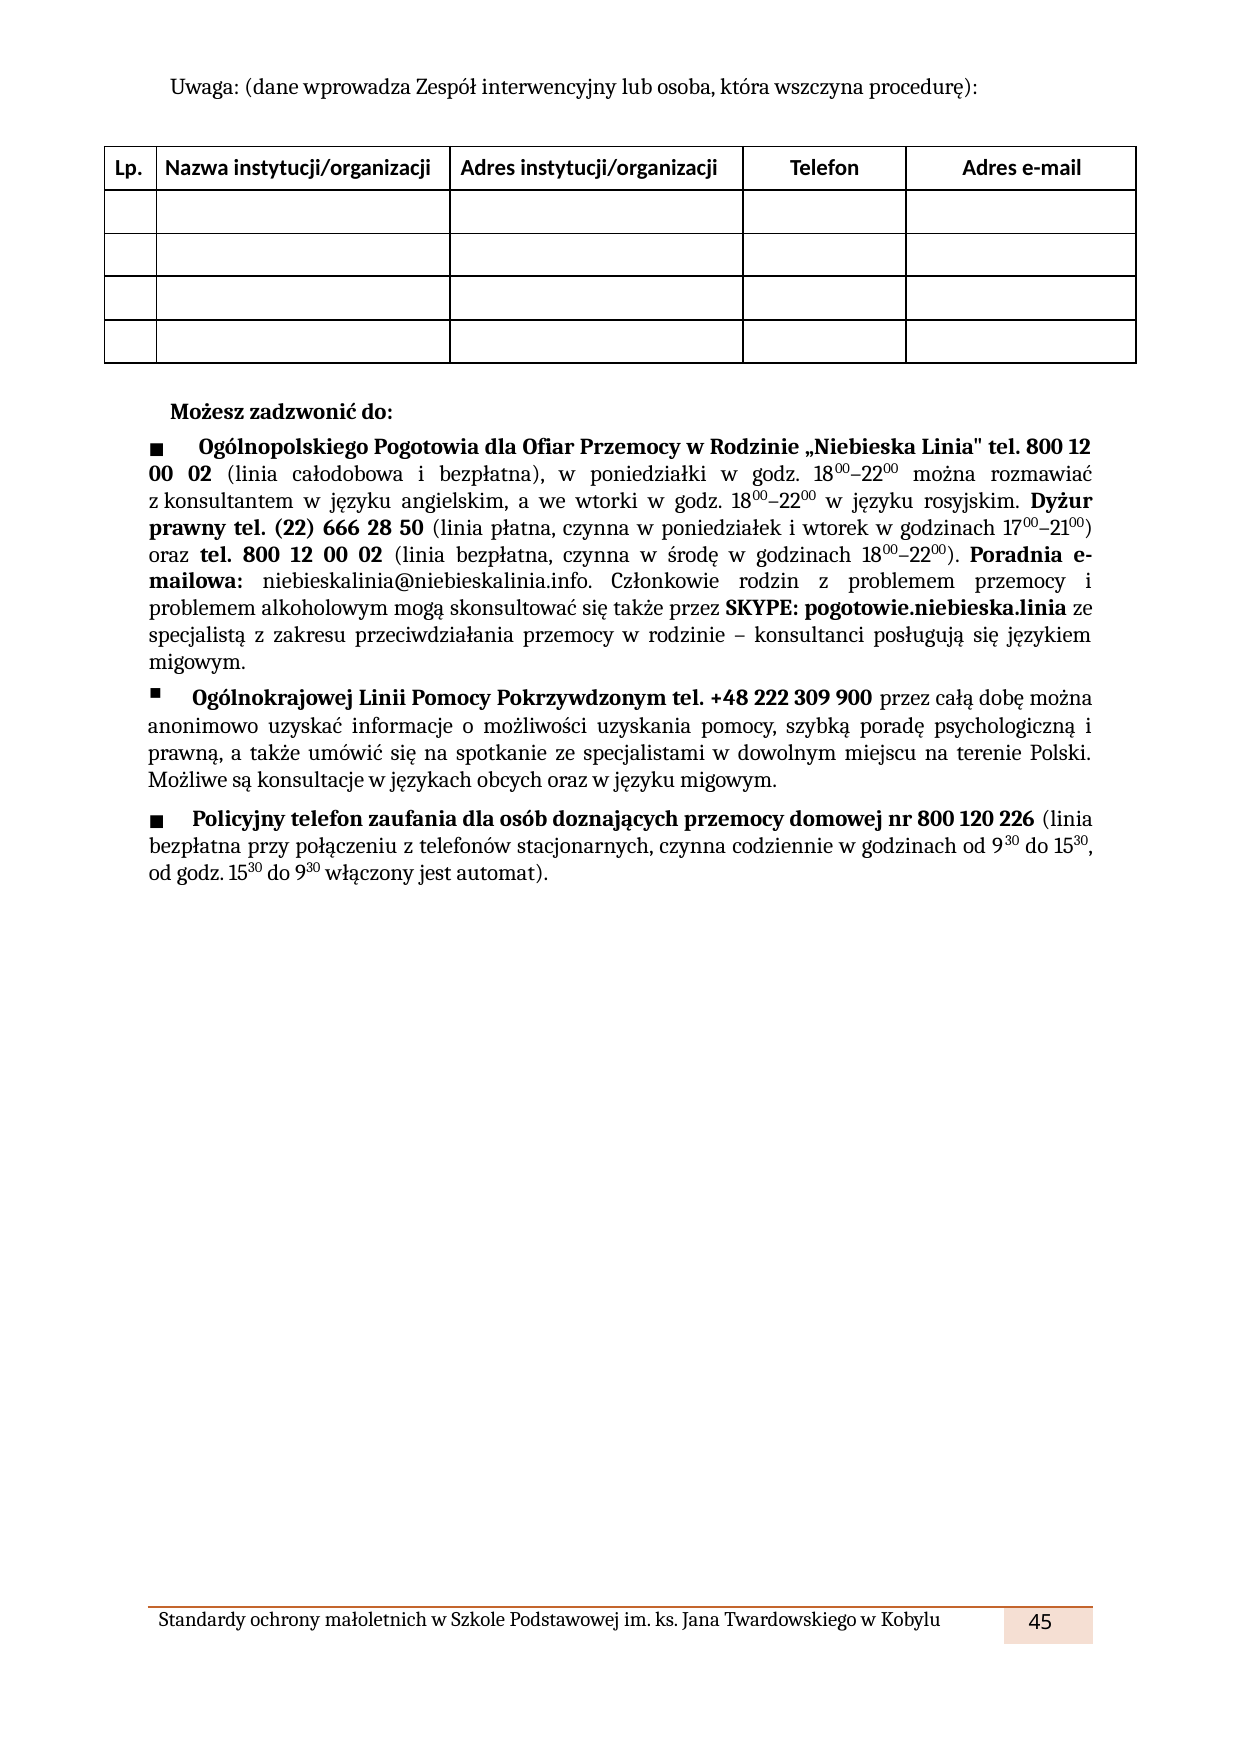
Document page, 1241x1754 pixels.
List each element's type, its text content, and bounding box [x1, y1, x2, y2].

table_cell [744, 191, 905, 232]
table_header Adres e-mail [907, 147, 1135, 189]
table_cell [744, 234, 905, 275]
list Ogólnokrajowej Linii Pomocy Pokrzywdzonym tel. +48 222 309 900 przez całą dobę można anonimowo uzyskać informacje o możliwości uzyskania pomocy, szybką poradę psychologiczną i prawną, a także umówić się na spotkanie ze specjalistami w dowolnym miejscu na terenie Polski. Możliwe są konsultacje w językach obcych oraz w języku migowym. [148, 682, 1093, 793]
table_header Telefon [744, 147, 905, 189]
table_cell [744, 321, 905, 362]
table_cell [907, 321, 1135, 362]
table_cell [907, 277, 1135, 319]
table_cell [451, 321, 742, 362]
table_cell [105, 321, 156, 362]
table_header Adres instytucji/organizacji [451, 147, 742, 189]
table_cell [105, 277, 156, 319]
text Możesz zadzwonić do: [170, 399, 1093, 425]
table_cell [157, 234, 449, 275]
table_cell [105, 234, 156, 275]
table_cell [907, 234, 1135, 275]
table_header Lp. [105, 147, 156, 189]
table_cell [907, 191, 1135, 232]
text ■ Ogólnopolskiego Pogotowia dla Ofiar Przemocy w Rodzinie „Niebieska Linia" tel. 800 12 00 02 (linia całodobowa i bezpłatna), w poniedziałki w godz. 1800–2200 można rozmawiać z konsultantem w języku angielskim, a we wtorki w godz. 1800–2200 w języku rosyjskim. Dyżur prawny tel. (22) 666 28 50 (linia płatna, czynna w poniedziałek i wtorek w godzinach 1700–2100) oraz tel. 800 12 00 02 (linia bezpłatna, czynna w środę w godzinach 1800–2200). Poradnia e-mailowa: niebieskalinia@niebieskalinia.info. Członkowie rodzin z problemem przemocy i problemem alkoholowym mogą skonsultować się także przez SKYPE: pogotowie.niebieska.linia ze specjalistą z zakresu przeciwdziałania przemocy w rodzinie – konsultanci posługują się językiem migowym. [149, 434, 1093, 675]
text Uwaga: (dane wprowadza Zespół interwencyjny lub osoba, która wszczyna procedurę): [170, 74, 1093, 100]
table_cell [105, 191, 156, 232]
table_cell [451, 191, 742, 232]
table_cell [157, 321, 449, 362]
text ■ Policyjny telefon zaufania dla osób doznających przemocy domowej nr 800 120 226 (linia bezpłatna przy połączeniu z telefonów stacjonarnych, czynna codziennie w godzinach od 930 do 1530, od godz. 1530 do 930 włączony jest automat). [149, 806, 1093, 886]
table_header Nazwa instytucji/organizacji [157, 147, 449, 189]
table_cell [451, 234, 742, 275]
table_cell [157, 277, 449, 319]
table_cell [744, 277, 905, 319]
table_cell [451, 277, 742, 319]
table_cell [157, 191, 449, 232]
